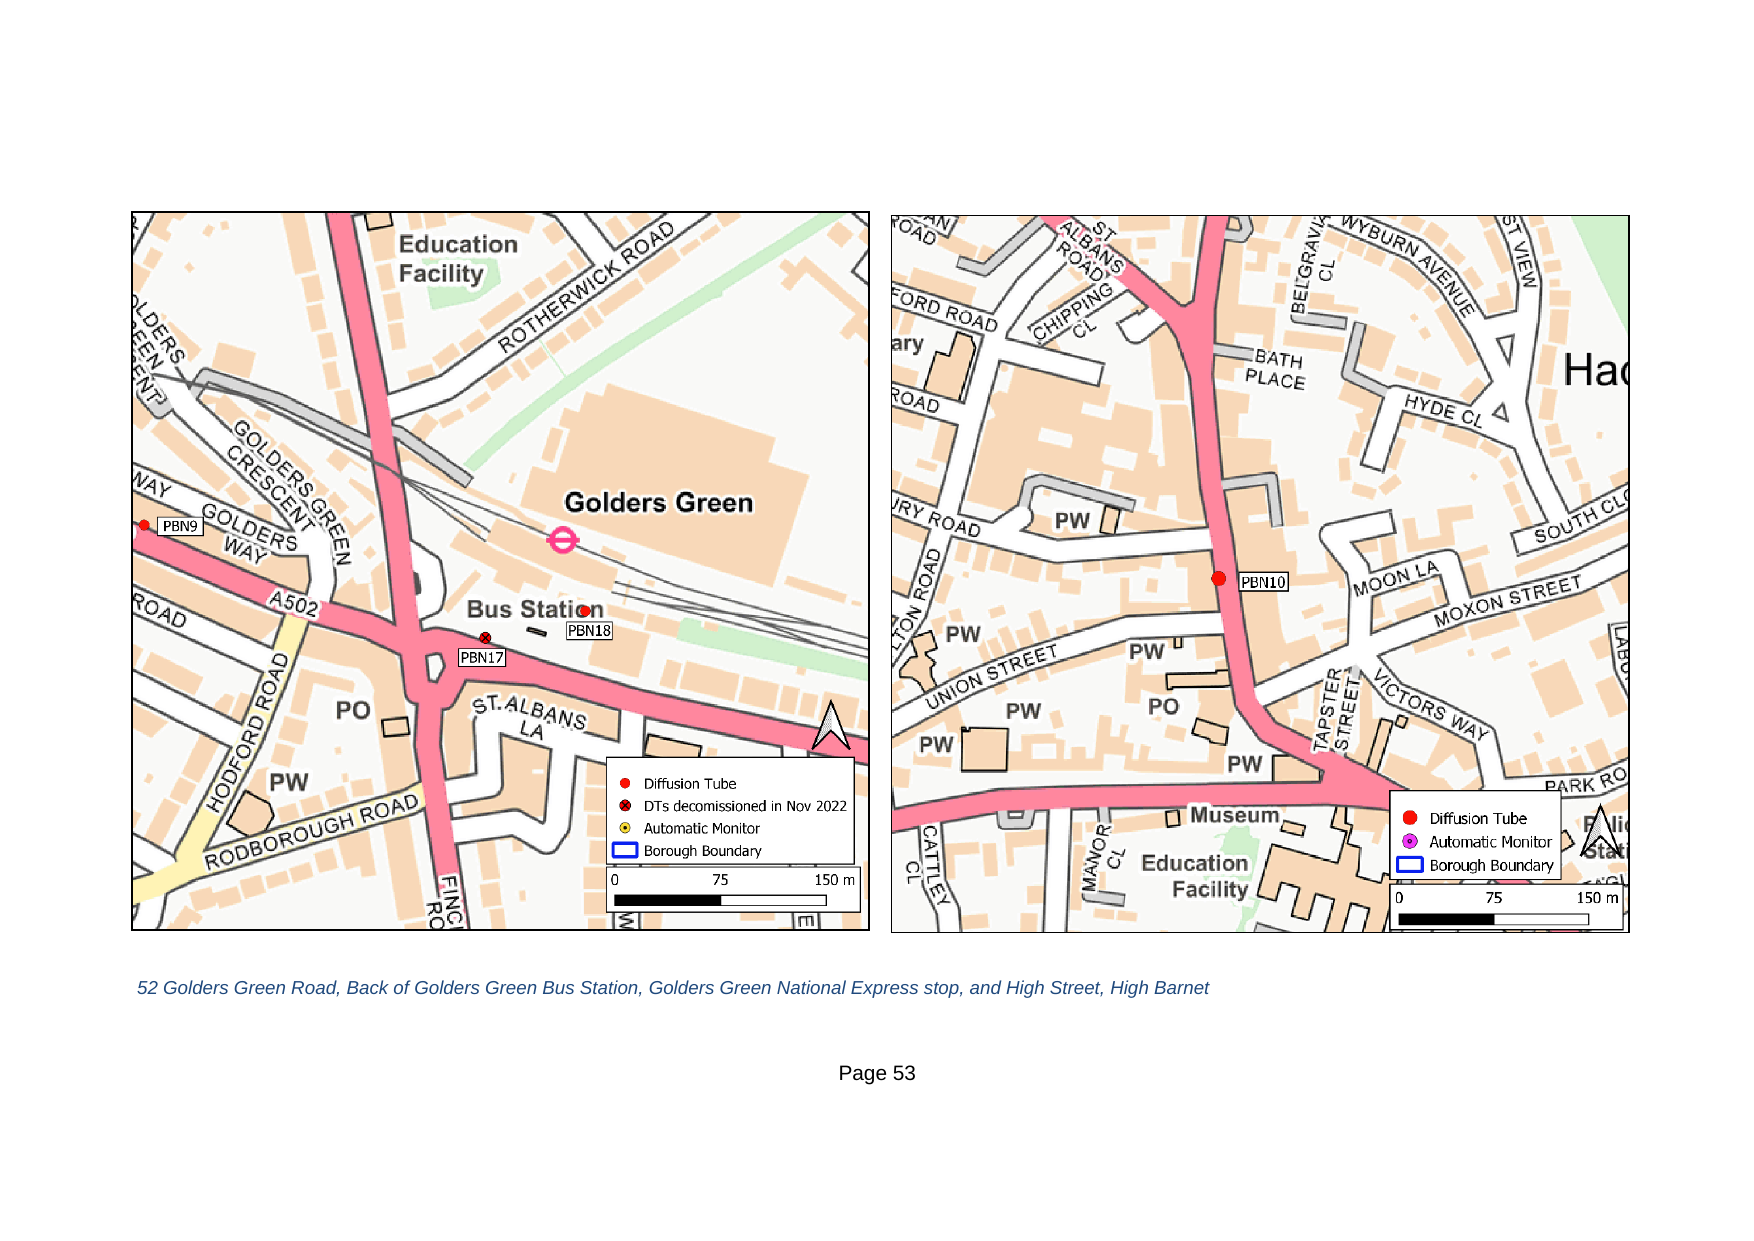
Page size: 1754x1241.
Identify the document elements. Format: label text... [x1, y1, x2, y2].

text 52 Golders Green Road, Back of Golders Green Bus Station, Golders Green National Express stop, and High Street, High Barnet [137, 977, 1397, 998]
